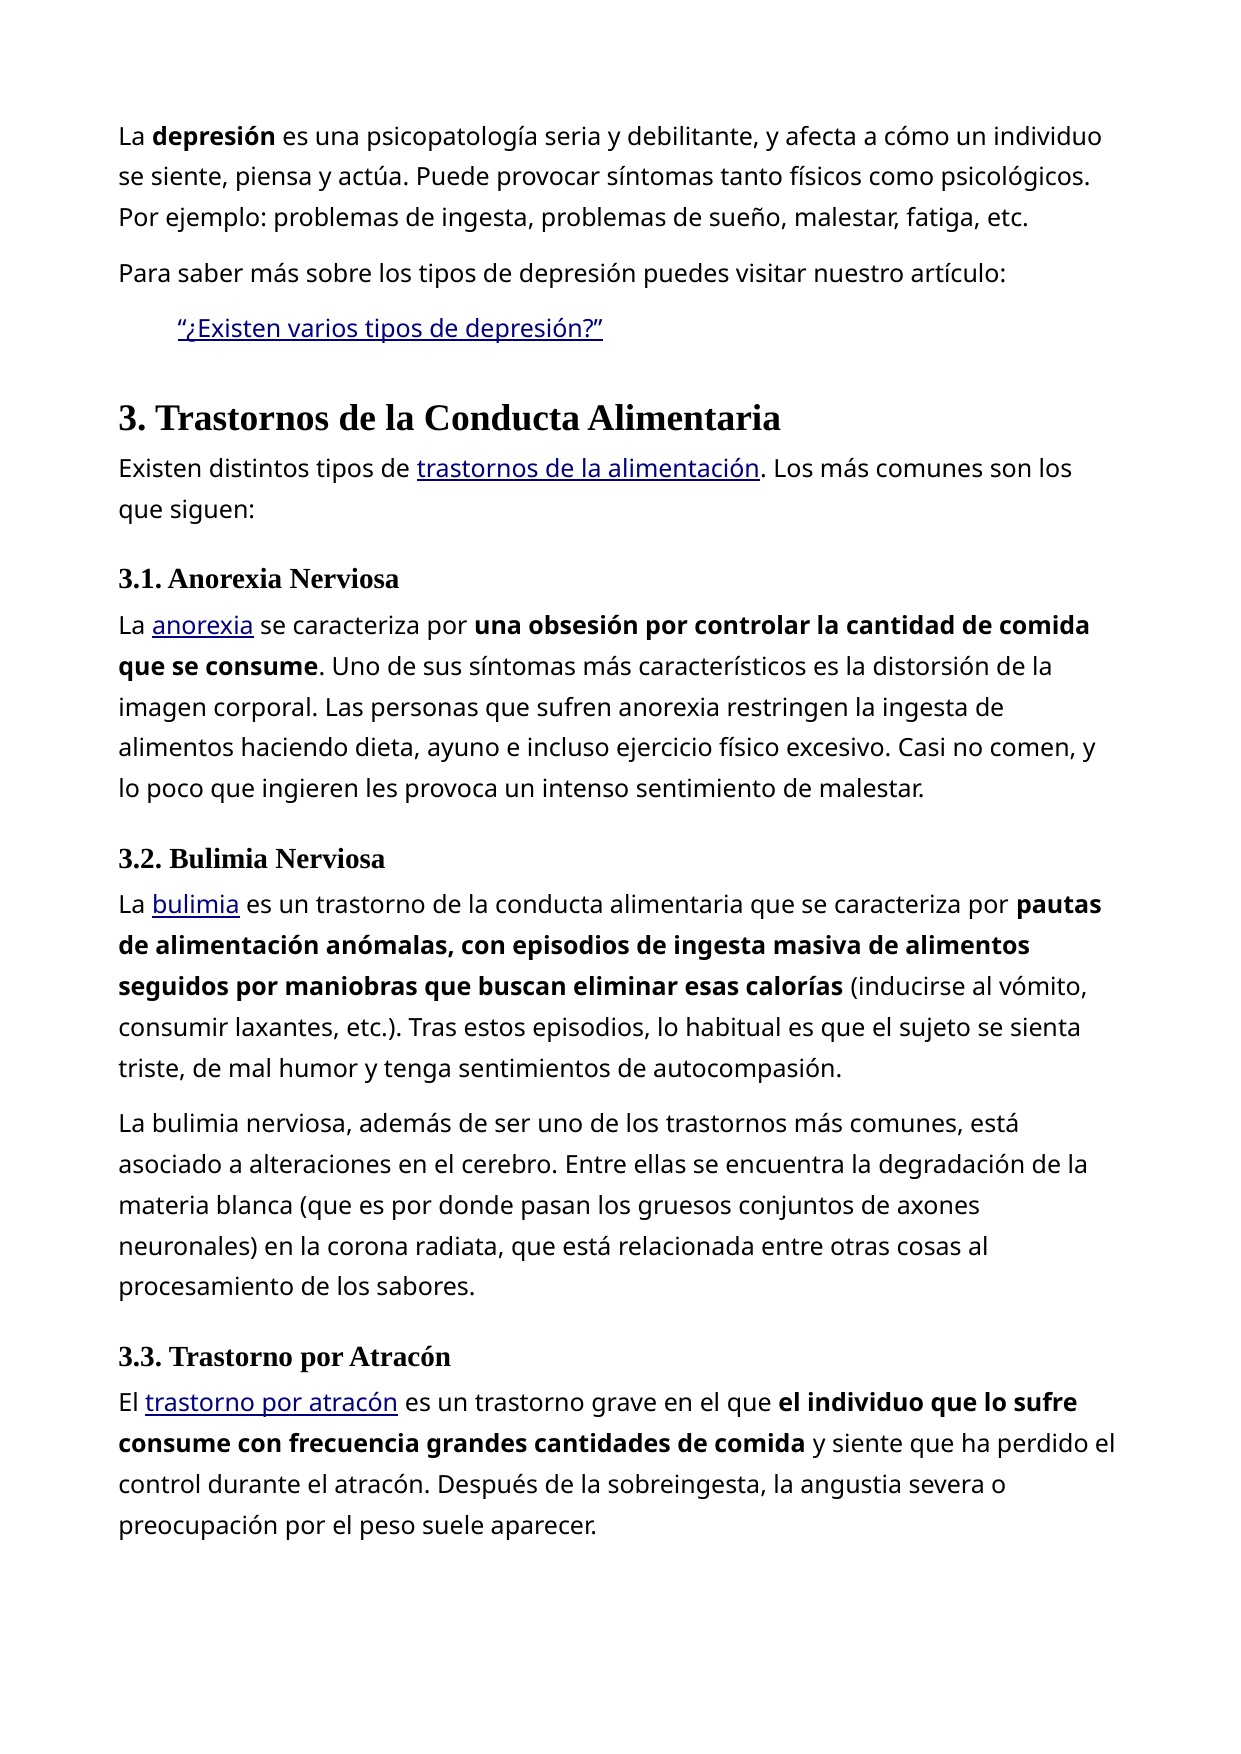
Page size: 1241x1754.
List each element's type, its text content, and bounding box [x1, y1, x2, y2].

text Existen distintos tipos de trastornos de la alimentación. Los más comunes son los que siguen: [118, 451, 1122, 526]
text La anorexia se caracteriza por una obsesión por controlar la cantidad de comida que se consume. Uno de sus síntomas más característicos es la distorsión de la imagen corporal. Las personas que sufren anorexia restringen la ingesta de alimentos haciendo dieta, ayuno e incluso ejercicio físico excesivo. Casi no comen, y lo poco que ingieren les provoca un intenso sentimiento de malestar. [118, 607, 1122, 805]
text “¿Existen varios tipos de depresión?” [177, 311, 1063, 345]
text La bulimia nerviosa, además de ser uno de los trastornos más comunes, está asociado a alteraciones en el cerebro. Entre ellas se encuentra la degradación de la materia blanca (que es por donde pasan los gruesos conjuntos de axones neuronales) en la corona radiata, que está relacionada entre otras cosas al procesamiento de los sabores. [118, 1106, 1122, 1303]
text El trastorno por atracón es un trastorno grave en el que el individuo que lo sufre consume con frecuencia grandes cantidades de comida y siente que ha perdido el control durante el atracón. Después de la sobreingesta, la angustia severa o preocupación por el peso suele aparecer. [118, 1385, 1122, 1542]
text La bulimia es un trastorno de la conducta alimentaria que se caracteriza por pautas de alimentación anómalas, con episodios de ingesta masiva de alimentos seguidos por maniobras que buscan eliminar esas calorías (inducirse al vómito, consumir laxantes, etc.). Tras estos episodios, lo habitual es que el sujeto se sienta triste, de mal humor y tenga sentimientos de autocompasión. [118, 887, 1122, 1084]
subtitle 3.1. Anorexia Nerviosa [118, 561, 1122, 595]
subtitle 3. Trastornos de la Conducta Alimentaria [118, 395, 1122, 438]
subtitle 3.3. Trastorno por Atracón [118, 1339, 1122, 1372]
text Para saber más sobre los tipos de depresión puedes visitar nuestro artículo: [118, 255, 1122, 289]
text La depresión es una psicopatología seria y debilitante, y afecta a cómo un individuo se siente, piensa y actúa. Puede provocar síntomas tanto físicos como psicológicos. Por ejemplo: problemas de ingesta, problemas de sueño, malestar, fatiga, etc. [118, 118, 1122, 234]
subtitle 3.2. Bulimia Nerviosa [118, 841, 1122, 874]
